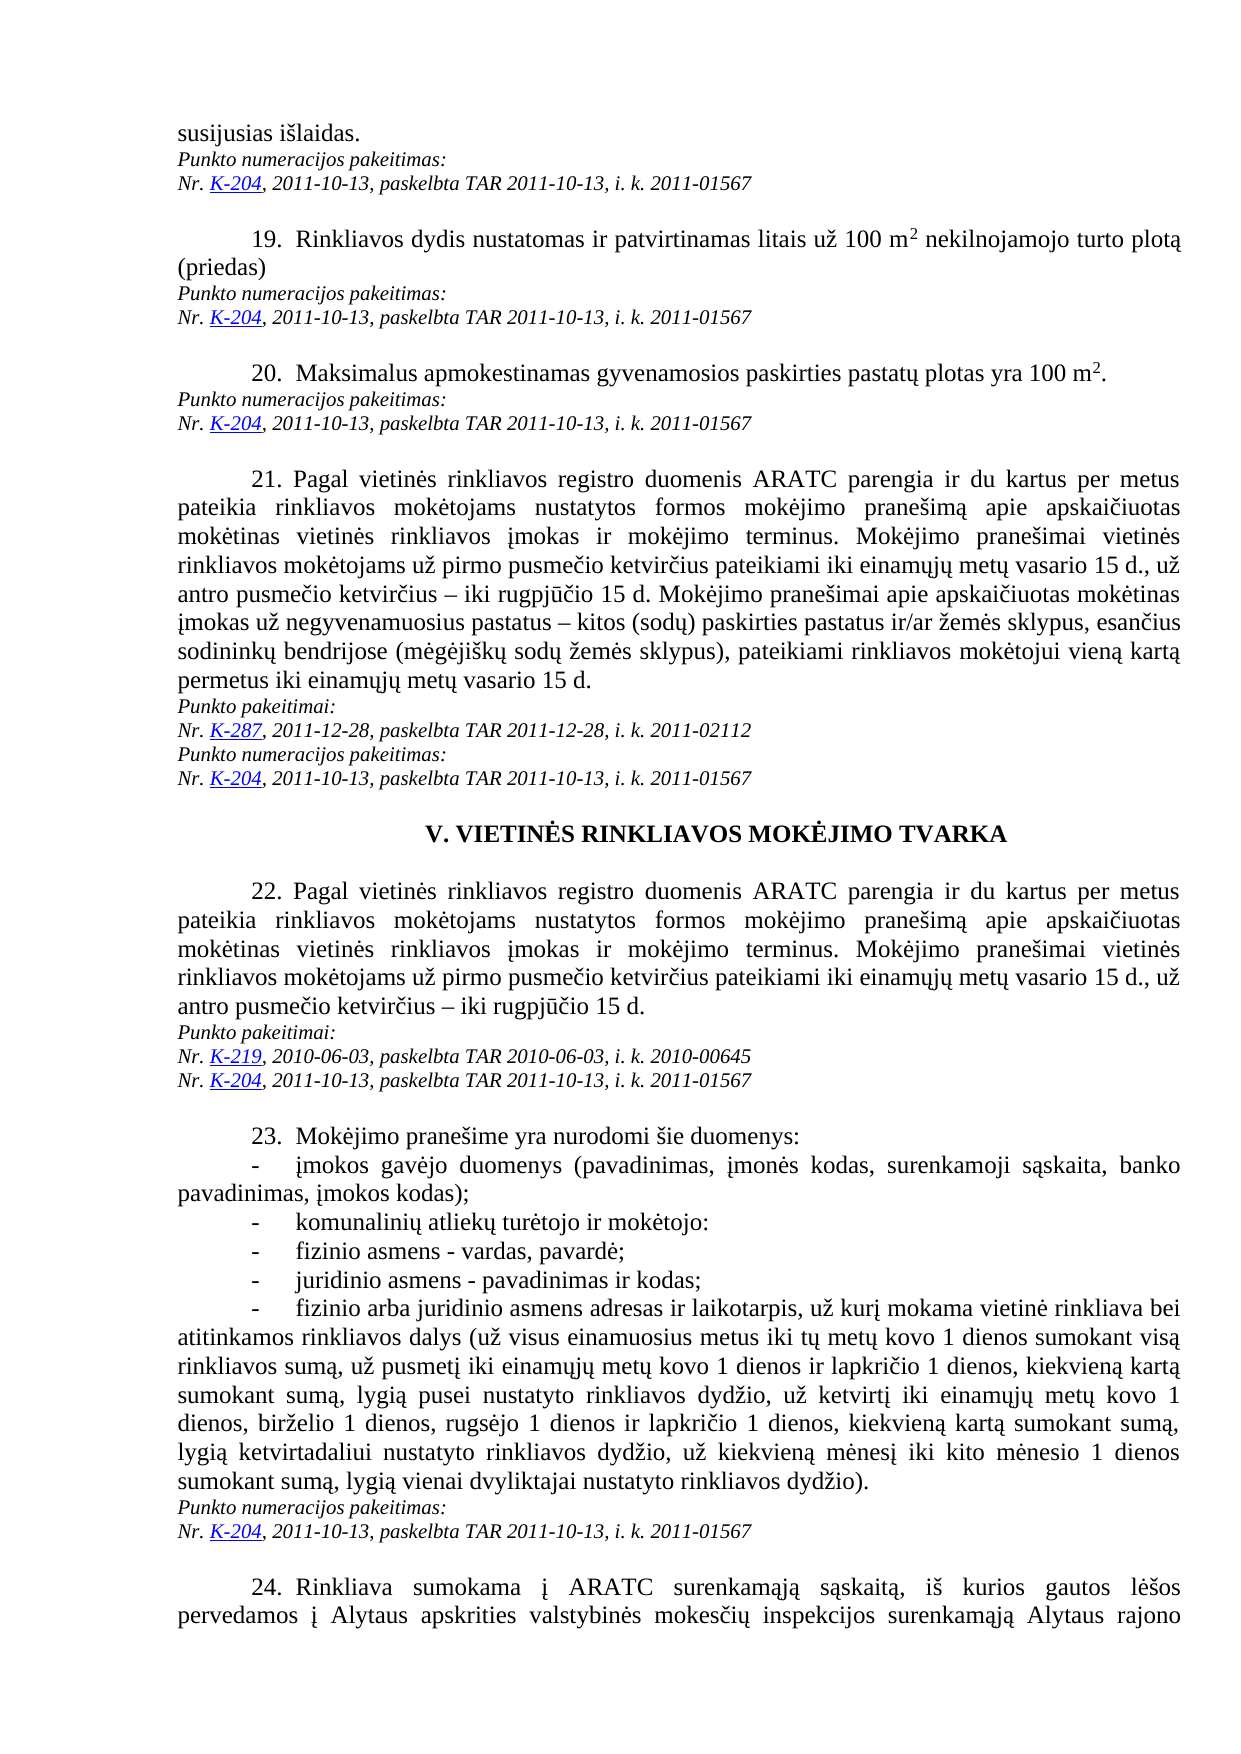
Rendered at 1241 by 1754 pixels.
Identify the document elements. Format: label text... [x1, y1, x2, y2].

text Punkto numeracijos pakeitimas: [177, 147, 1181, 171]
text Nr. K-204, 2011-10-13, paskelbta TAR 2011-10-13, i. k. 2011-01567 [177, 305, 1181, 329]
text 24. Rinkliava sumokama į ARATC surenkamąją sąskaitą, iš kurios gautos lėšos pervedamos į Alytaus apskrities valstybinės mokesčių inspekcijos surenkamąją Alytaus rajono [177, 1572, 1181, 1629]
text Nr. K-204, 2011-10-13, paskelbta TAR 2011-10-13, i. k. 2011-01567 [177, 1519, 1181, 1543]
text Nr. K-204, 2011-10-13, paskelbta TAR 2011-10-13, i. k. 2011-01567 [177, 1068, 1181, 1092]
text Nr. K-204, 2011-10-13, paskelbta TAR 2011-10-13, i. k. 2011-01567 [177, 411, 1181, 435]
text 21. Pagal vietinės rinkliavos registro duomenis ARATC parengia ir du kartus per metus pateikia rinkliavos mokėtojams nustatytos formos mokėjimo pranešimą apie apskaičiuotas mokėtinas vietinės rinkliavos įmokas ir mokėjimo terminus. Mokėjimo pranešimai vietinės rinkliavos mokėtojams už pirmo pusmečio ketvirčius pateikiami iki einamųjų metų vasario 15 d., už antro pusmečio ketvirčius – iki rugpjūčio 15 d. Mokėjimo pranešimai apie apskaičiuotas mokėtinas įmokas už negyvenamuosius pastatus – kitos (sodų) paskirties pastatus ir/ar žemės sklypus, esančius sodininkų bendrijose (mėgėjiškų sodų žemės sklypus), pateikiami rinkliavos mokėtojui vieną kartą permetus iki einamųjų metų vasario 15 d. [177, 464, 1181, 694]
text V. VIETINĖS RINKLIAVOS MOKĖJIMO TVARKA [251, 819, 1181, 847]
text Punkto pakeitimai: [177, 1020, 1181, 1044]
text Punkto pakeitimai: [177, 694, 1181, 718]
text Punkto numeracijos pakeitimas: [177, 387, 1181, 411]
text Nr. K-219, 2010-06-03, paskelbta TAR 2010-06-03, i. k. 2010-00645 [177, 1044, 1181, 1068]
text - fizinio asmens - vardas, pavardė; [177, 1236, 1181, 1265]
text Punkto numeracijos pakeitimas: [177, 281, 1181, 305]
text Nr. K-204, 2011-10-13, paskelbta TAR 2011-10-13, i. k. 2011-01567 [177, 766, 1181, 790]
text Nr. K-204, 2011-10-13, paskelbta TAR 2011-10-13, i. k. 2011-01567 [177, 171, 1181, 195]
text Nr. K-287, 2011-12-28, paskelbta TAR 2011-12-28, i. k. 2011-02112 [177, 718, 1181, 742]
text - komunalinių atliekų turėtojo ir mokėtojo: [177, 1207, 1181, 1236]
text - fizinio arba juridinio asmens adresas ir laikotarpis, už kurį mokama vietinė rinkliava bei atitinkamos rinkliavos dalys (už visus einamuosius metus iki tų metų kovo 1 dienos sumokant visą rinkliavos sumą, už pusmetį iki einamųjų metų kovo 1 dienos ir lapkričio 1 dienos, kiekvieną kartą sumokant sumą, lygią pusei nustatyto rinkliavos dydžio, už ketvirtį iki einamųjų metų kovo 1 dienos, birželio 1 dienos, rugsėjo 1 dienos ir lapkričio 1 dienos, kiekvieną kartą sumokant sumą, lygią ketvirtadaliui nustatyto rinkliavos dydžio, už kiekvieną mėnesį iki kito mėnesio 1 dienos sumokant sumą, lygią vienai dvyliktajai nustatyto rinkliavos dydžio). [177, 1293, 1181, 1495]
text 20. Maksimalus apmokestinamas gyvenamosios paskirties pastatų plotas yra 100 m2. [177, 358, 1181, 387]
text 23. Mokėjimo pranešime yra nurodomi šie duomenys: [177, 1121, 1181, 1150]
text susijusias išlaidas. [177, 118, 1181, 147]
text - juridinio asmens - pavadinimas ir kodas; [177, 1265, 1181, 1293]
text - įmokos gavėjo duomenys (pavadinimas, įmonės kodas, surenkamoji sąskaita, banko pavadinimas, įmokos kodas); [177, 1150, 1181, 1207]
text 19. Rinkliavos dydis nustatomas ir patvirtinamas litais už 100 m2 nekilnojamojo turto plotą (priedas) [177, 224, 1181, 281]
text Punkto numeracijos pakeitimas: [177, 742, 1181, 766]
text 22. Pagal vietinės rinkliavos registro duomenis ARATC parengia ir du kartus per metus pateikia rinkliavos mokėtojams nustatytos formos mokėjimo pranešimą apie apskaičiuotas mokėtinas vietinės rinkliavos įmokas ir mokėjimo terminus. Mokėjimo pranešimai vietinės rinkliavos mokėtojams už pirmo pusmečio ketvirčius pateikiami iki einamųjų metų vasario 15 d., už antro pusmečio ketvirčius – iki rugpjūčio 15 d. [177, 876, 1181, 1020]
text Punkto numeracijos pakeitimas: [177, 1495, 1181, 1519]
